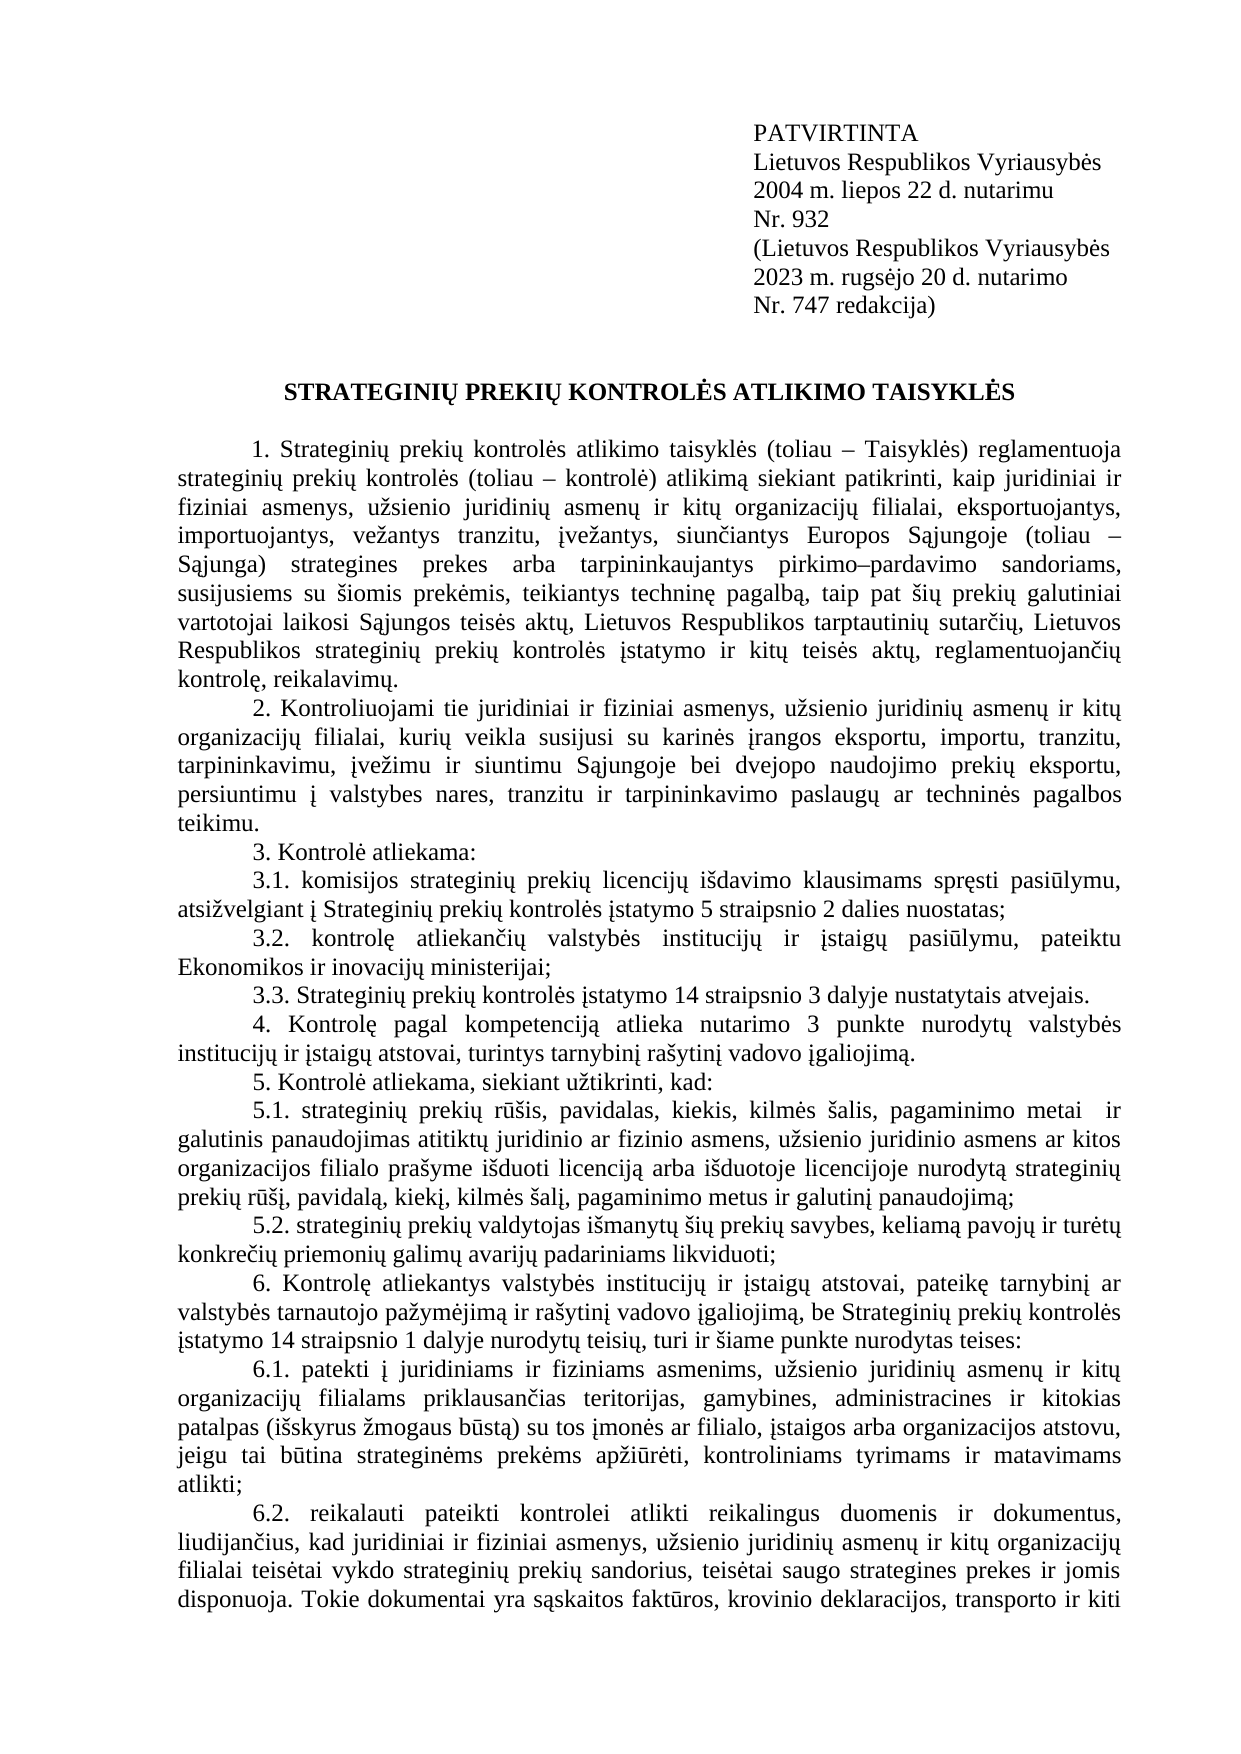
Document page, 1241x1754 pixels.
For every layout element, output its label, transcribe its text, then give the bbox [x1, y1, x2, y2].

text 3.3. Strateginių prekių kontrolės įstatymo 14 straipsnio 3 dalyje nustatytais atvejais. [177, 981, 1122, 1009]
text strateginių prekių kontrolės atlikimo taisyklės [177, 377, 1122, 406]
text Lietuvos Respublikos Vyriausybės 2004 m. liepos 22 d. nutarimu [753, 147, 1122, 204]
text 4. Kontrolę pagal kompetenciją atlieka nutarimo 3 punkte nurodytų valstybės institucijų ir įstaigų atstovai, turintys tarnybinį rašytinį vadovo įgaliojimą. [177, 1009, 1122, 1067]
text 3.2. kontrolę atliekančių valstybės institucijų ir įstaigų pasiūlymu, pateiktu Ekonomikos ir inovacijų ministerijai; [177, 923, 1122, 981]
text 5.1. strateginių prekių rūšis, pavidalas, kiekis, kilmės šalis, pagaminimo metai ir galutinis panaudojimas atitiktų juridinio ar fizinio asmens, užsienio juridinio asmens ar kitos organizacijos filialo prašyme išduoti licenciją arba išduotoje licencijoje nurodytą strateginių prekių rūšį, pavidalą, kiekį, kilmės šalį, pagaminimo metus ir galutinį panaudojimą; [177, 1096, 1122, 1211]
text 5.2. strateginių prekių valdytojas išmanytų šių prekių savybes, keliamą pavojų ir turėtų konkrečių priemonių galimų avarijų padariniams likviduoti; [177, 1211, 1122, 1268]
text 3. Kontrolė atliekama: [177, 837, 1122, 866]
text 1. Strateginių prekių kontrolės atlikimo taisyklės (toliau – Taisyklės) reglamentuoja strateginių prekių kontrolės (toliau – kontrolė) atlikimą siekiant patikrinti, kaip juridiniai ir fiziniai asmenys, užsienio juridinių asmenų ir kitų organizacijų filialai, eksportuojantys, importuojantys, vežantys tranzitu, įvežantys, siunčiantys Europos Sąjungoje (toliau – Sąjunga) strategines prekes arba tarpininkaujantys pirkimo–pardavimo sandoriams, susijusiems su šiomis prekėmis, teikiantys techninę pagalbą, taip pat šių prekių galutiniai vartotojai laikosi Sąjungos teisės aktų, Lietuvos Respublikos tarptautinių sutarčių, Lietuvos Respublikos strateginių prekių kontrolės įstatymo ir kitų teisės aktų, reglamentuojančių kontrolę, reikalavimų. [177, 434, 1122, 693]
text 5. Kontrolė atliekama, siekiant užtikrinti, kad: [177, 1067, 1122, 1096]
text 3.1. komisijos strateginių prekių licencijų išdavimo klausimams spręsti pasiūlymu, atsižvelgiant į Strateginių prekių kontrolės įstatymo 5 straipsnio 2 dalies nuostatas; [177, 866, 1122, 923]
text PATVIRTINTA [753, 118, 1122, 147]
text 2. Kontroliuojami tie juridiniai ir fiziniai asmenys, užsienio juridinių asmenų ir kitų organizacijų filialai, kurių veikla susijusi su karinės įrangos eksportu, importu, tranzitu, tarpininkavimu, įvežimu ir siuntimu Sąjungoje bei dvejopo naudojimo prekių eksportu, persiuntimu į valstybes nares, tranzitu ir tarpininkavimo paslaugų ar techninės pagalbos teikimu. [177, 693, 1122, 837]
text 6. Kontrolę atliekantys valstybės institucijų ir įstaigų atstovai, pateikę tarnybinį ar valstybės tarnautojo pažymėjimą ir rašytinį vadovo įgaliojimą, be Strateginių prekių kontrolės įstatymo 14 straipsnio 1 dalyje nurodytų teisių, turi ir šiame punkte nurodytas teises: [177, 1268, 1122, 1354]
text Nr. 932 (Lietuvos Respublikos Vyriausybės 2023 m. rugsėjo 20 d. nutarimo [753, 204, 1122, 291]
text 6.2. reikalauti pateikti kontrolei atlikti reikalingus duomenis ir dokumentus, liudijančius, kad juridiniai ir fiziniai asmenys, užsienio juridinių asmenų ir kitų organizacijų filialai teisėtai vykdo strateginių prekių sandorius, teisėtai saugo strategines prekes ir jomis disponuoja. Tokie dokumentai yra sąskaitos faktūros, krovinio deklaracijos, transporto ir kiti [177, 1498, 1122, 1613]
text 6.1. patekti į juridiniams ir fiziniams asmenims, užsienio juridinių asmenų ir kitų organizacijų filialams priklausančias teritorijas, gamybines, administracines ir kitokias patalpas (išskyrus žmogaus būstą) su tos įmonės ar filialo, įstaigos arba organizacijos atstovu, jeigu tai būtina strateginėms prekėms apžiūrėti, kontroliniams tyrimams ir matavimams atlikti; [177, 1354, 1122, 1498]
text Nr. 747 redakcija) [753, 291, 1122, 319]
